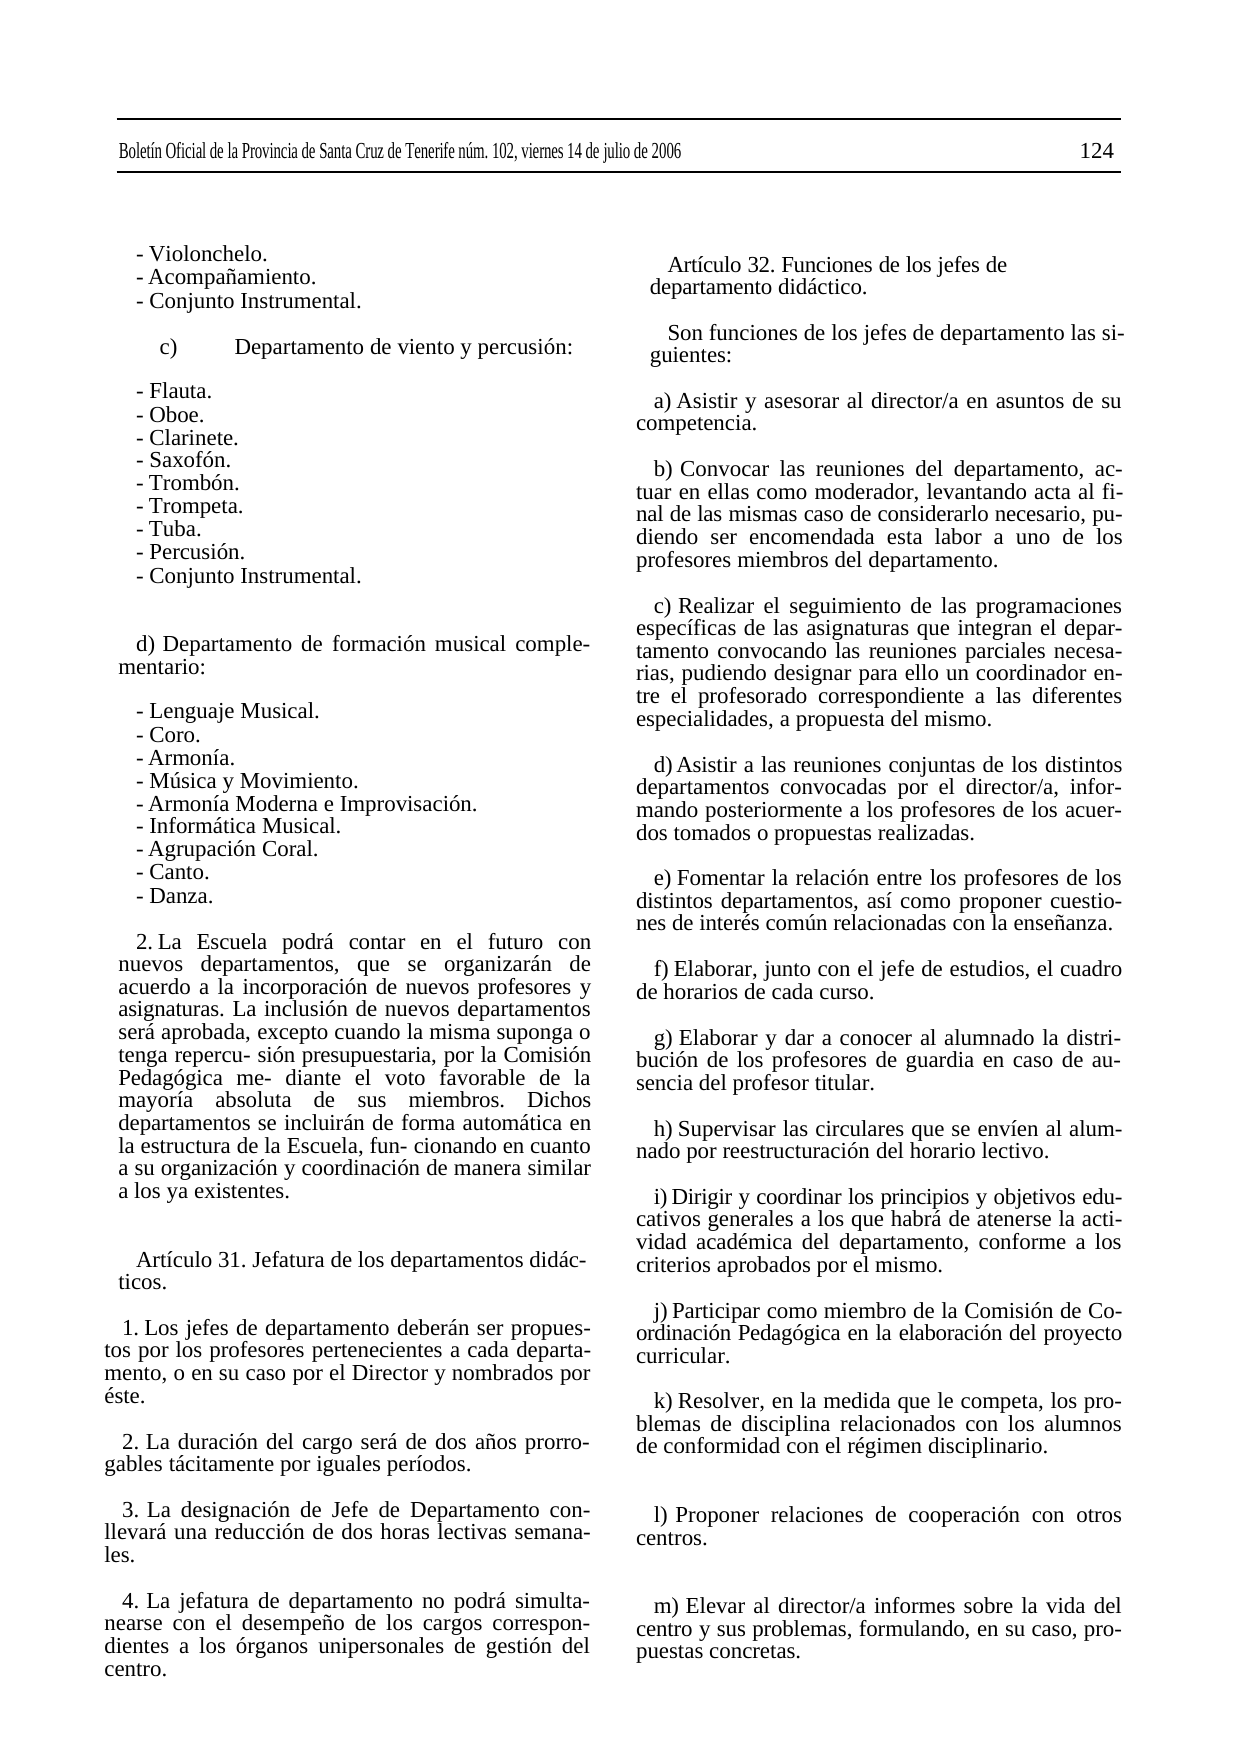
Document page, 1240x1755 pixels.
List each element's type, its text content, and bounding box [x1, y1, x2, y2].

list Trompeta. [136, 495, 595, 518]
list Trombón. [136, 472, 595, 495]
list Elaborar y dar a conocer al alumnado la distri- bución de los profesores de guardia en caso de au- sencia del profesor titular. [636, 1027, 1122, 1095]
list Agrupación Coral. [136, 838, 595, 861]
list La duración del cargo será de dos años prorro- gables tácitamente por iguales períodos. [104, 1431, 591, 1476]
list Oboe. [136, 404, 595, 427]
list Clarinete. [136, 427, 595, 449]
list Proponer relaciones de cooperación con otros centros. [636, 1505, 1122, 1550]
list Convocar las reuniones del departamento, ac- tuar en ellas como moderador, levantando acta al fi- nal de las mismas caso de considerarlo necesario, pu- diendo ser encomendada esta labor a uno de los profesores miembros del departamento. [636, 459, 1123, 572]
list Lenguaje Musical. [136, 699, 595, 724]
text Son funciones de los jefes de departamento las si- guientes: [649, 322, 1133, 367]
list Acompañamiento. [136, 266, 595, 289]
list Armonía. [136, 747, 595, 770]
list Tuba. [136, 518, 595, 541]
list Música y Movimiento. [136, 770, 595, 793]
list Danza. [136, 884, 595, 909]
list Participar como miembro de la Comisión de Co- ordinación Pedagógica en la elaboración del proyecto curricular. [636, 1300, 1122, 1368]
list Saxofón. [136, 449, 595, 472]
list Violonchelo. [136, 242, 595, 266]
list Realizar el seguimiento de las programaciones específicas de las asignaturas que integran el depar- tamento convocando las reuniones parciales necesa- rias, pudiendo designar para ello un coordinador en- tre el profesorado correspondiente a las diferentes especialidades, a propuesta del mismo. [636, 595, 1123, 731]
list Conjunto Instrumental. [136, 564, 595, 589]
list La jefatura de departamento no podrá simulta- nearse con el desempeño de los cargos correspon- dientes a los órganos unipersonales de gestión del centro. [104, 1590, 591, 1681]
list Conjunto Instrumental. [136, 289, 595, 314]
list Fomentar la relación entre los profesores de los distintos departamentos, así como proponer cuestio- nes de interés común relacionadas con la enseñanza. [636, 868, 1122, 936]
list Percusión. [136, 541, 595, 564]
list Supervisar las circulares que se envíen al alum- nado por reestructuración del horario lectivo. [636, 1118, 1122, 1163]
list Coro. [136, 724, 595, 747]
list La Escuela podrá contar en el futuro con nuevos departamentos, que se organizarán de acuerdo a la incorporación de nuevos profesores y asignaturas. La inclusión de nuevos departamentos será aprobada, excepto cuando la misma suponga o tenga repercu- sión presupuestaria, por la Comisión Pedagógica me- diante el voto favorable de la mayoría absoluta de sus miembros. Dichos departamentos se incluirán de forma automática en la estructura de la Escuela, fun- cionando en cuanto a su organización y coordinación de manera similar a los ya existentes. [118, 931, 591, 1203]
list Los jefes de departamento deberán ser propues- tos por los profesores pertenecientes a cada departa- mento, o en su caso por el Director y nombrados por éste. [104, 1317, 591, 1408]
text Artículo 31. Jefatura de los departamentos didác- ticos. [118, 1249, 595, 1294]
list La designación de Jefe de Departamento con- llevará una reducción de dos horas lectivas semana- les. [104, 1499, 591, 1567]
text Artículo 32. Funciones de los jefes de departamento didáctico. [649, 254, 1123, 299]
list Departamento de formación musical comple- mentario: [118, 634, 591, 679]
list Elaborar, junto con el jefe de estudios, el cuadro de horarios de cada curso. [636, 959, 1122, 1004]
list Departamento de viento y percusión: [159, 333, 595, 359]
list Asistir y asesorar al director/a en asuntos de su competencia. [636, 391, 1122, 436]
list Asistir a las reuniones conjuntas de los distintos departamentos convocadas por el director/a, infor- mando posteriormente a los profesores de los acuer- dos tomados o propuestas realizadas. [636, 754, 1122, 845]
list Dirigir y coordinar los principios y objetivos edu- cativos generales a los que habrá de atenerse la acti- vidad académica del departamento, conforme a los criterios aprobados por el mismo. [636, 1186, 1122, 1277]
list Informática Musical. [136, 816, 595, 838]
list Canto. [136, 861, 595, 884]
list Armonía Moderna e Improvisación. [136, 793, 595, 816]
list Resolver, en la medida que le competa, los pro- blemas de disciplina relacionados con los alumnos de conformidad con el régimen disciplinario. [636, 1391, 1123, 1459]
list Flauta. [136, 379, 595, 404]
list Elevar al director/a informes sobre la vida del centro y sus problemas, formulando, en su caso, pro- puestas concretas. [636, 1596, 1122, 1664]
